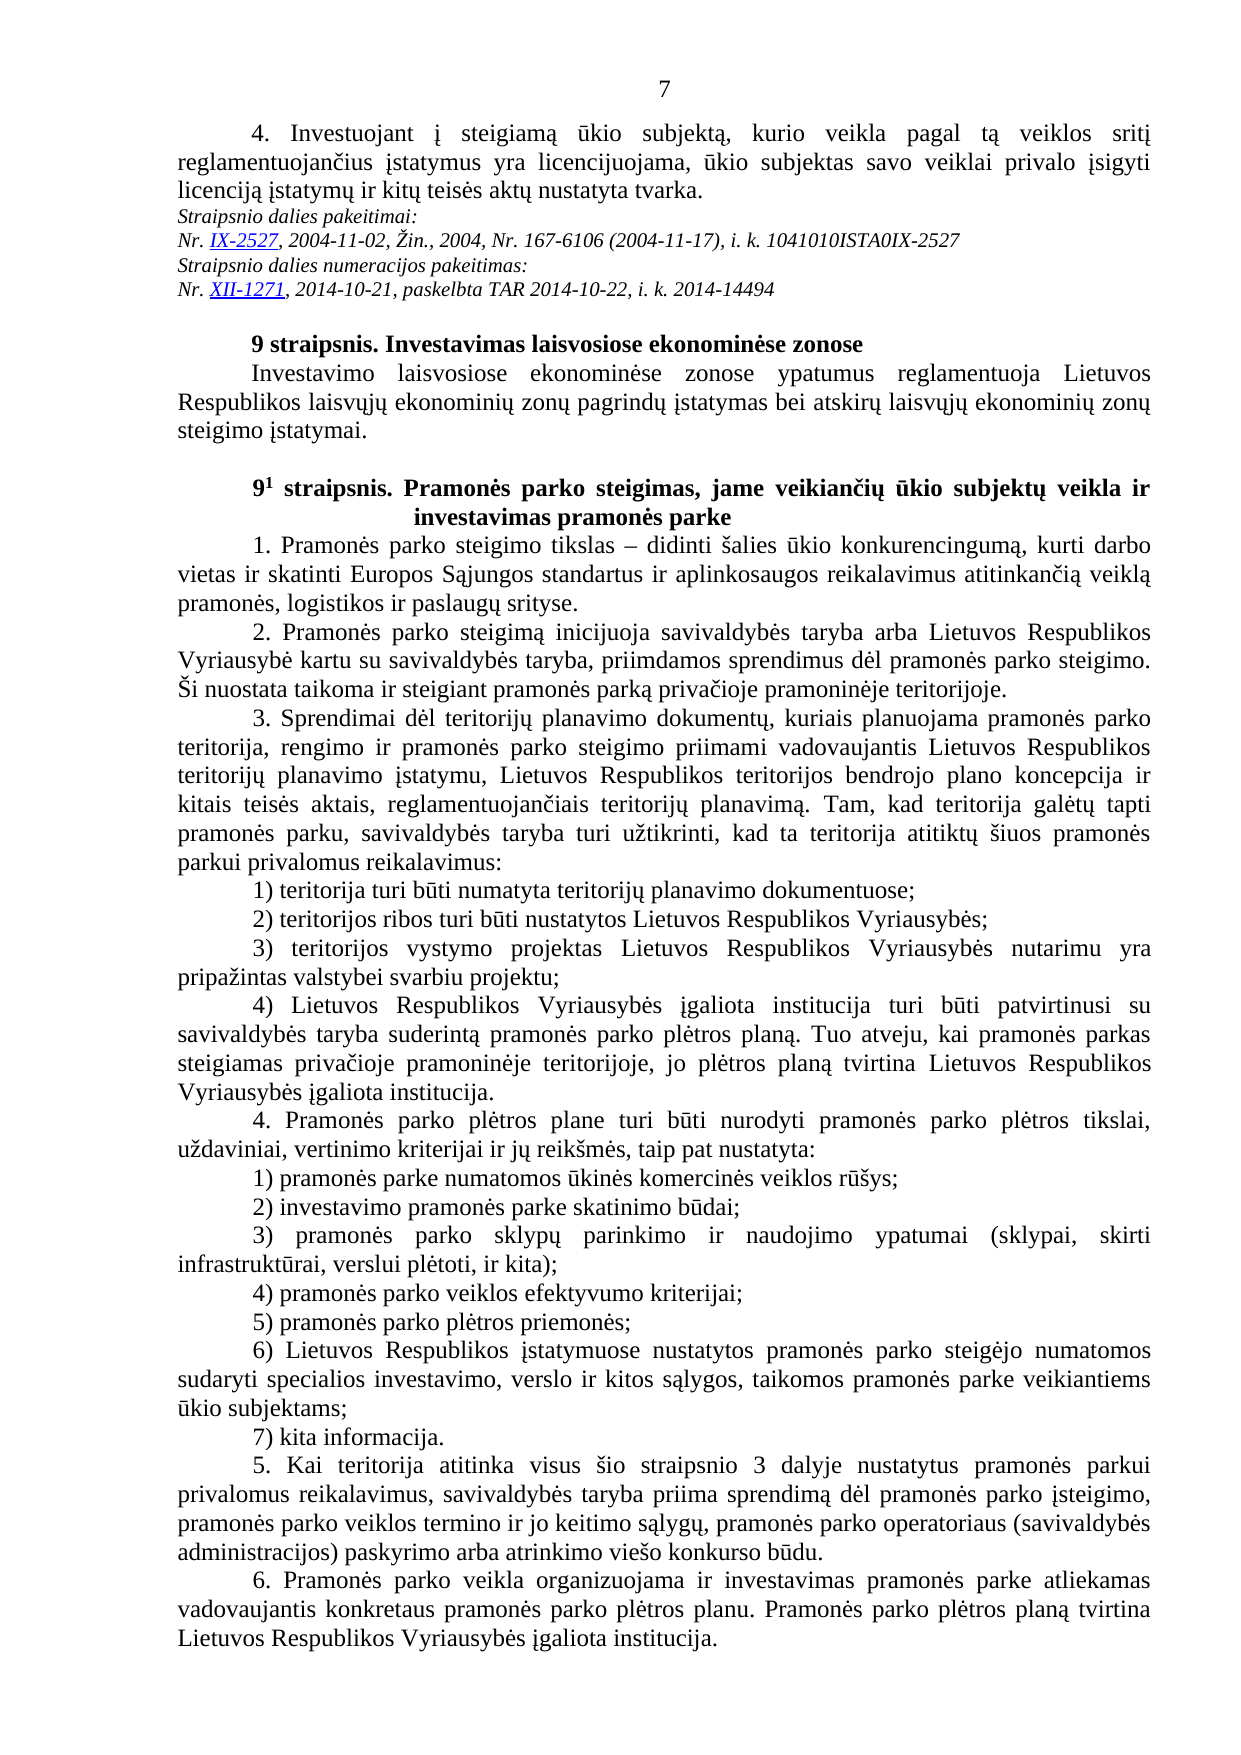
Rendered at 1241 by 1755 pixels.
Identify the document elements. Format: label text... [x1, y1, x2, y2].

text 4) Lietuvos Respublikos Vyriausybės įgaliota institucija turi būti patvirtinusi su savivaldybės taryba suderintą pramonės parko plėtros planą. Tuo atveju, kai pramonės parkas steigiamas privačioje pramoninėje teritorijoje, jo plėtros planą tvirtina Lietuvos Respublikos Vyriausybės įgaliota institucija. [177, 991, 1152, 1106]
text 6) Lietuvos Respublikos įstatymuose nustatytos pramonės parko steigėjo numatomos sudaryti specialios investavimo, verslo ir kitos sąlygos, taikomos pramonės parke veikiantiems ūkio subjektams; [177, 1336, 1152, 1422]
text Investavimo laisvosiose ekonominėse zonose ypatumus reglamentuoja Lietuvos Respublikos laisvųjų ekonominių zonų pagrindų įstatymas bei atskirų laisvųjų ekonominių zonų steigimo įstatymai. [177, 358, 1152, 444]
text Straipsnio dalies numeracijos pakeitimas: [177, 252, 1152, 277]
text 4. Investuojant į steigiamą ūkio subjektą, kurio veikla pagal tą veiklos sritį reglamentuojančius įstatymus yra licencijuojama, ūkio subjektas savo veiklai privalo įsigyti licenciją įstatymų ir kitų teisės aktų nustatyta tvarka. [177, 118, 1152, 204]
text 3) pramonės parko sklypų parinkimo ir naudojimo ypatumai (sklypai, skirti infrastruktūrai, verslui plėtoti, ir kita); [177, 1221, 1152, 1278]
text 6. Pramonės parko veikla organizuojama ir investavimas pramonės parke atliekamas vadovaujantis konkretaus pramonės parko plėtros planu. Pramonės parko plėtros planą tvirtina Lietuvos Respublikos Vyriausybės įgaliota institucija. [177, 1566, 1152, 1652]
text 2. Pramonės parko steigimą inicijuoja savivaldybės taryba arba Lietuvos Respublikos Vyriausybė kartu su savivaldybės taryba, priimdamos sprendimus dėl pramonės parko steigimo. Ši nuostata taikoma ir steigiant pramonės parką privačioje pramoninėje teritorijoje. [177, 617, 1152, 703]
text 4. Pramonės parko plėtros plane turi būti nurodyti pramonės parko plėtros tikslai, uždaviniai, vertinimo kriterijai ir jų reikšmės, taip pat nustatyta: [177, 1106, 1152, 1163]
text Nr. XII-1271, 2014-10-21, paskelbta TAR 2014-10-22, i. k. 2014-14494 [177, 277, 1152, 301]
text Straipsnio dalies pakeitimai: [177, 204, 1152, 228]
text 7) kita informacija. [177, 1422, 1152, 1451]
text 1) teritorija turi būti numatyta teritorijų planavimo dokumentuose; [177, 876, 1152, 904]
text 3. Sprendimai dėl teritorijų planavimo dokumentų, kuriais planuojama pramonės parko teritorija, rengimo ir pramonės parko steigimo priimami vadovaujantis Lietuvos Respublikos teritorijų planavimo įstatymu, Lietuvos Respublikos teritorijos bendrojo plano koncepcija ir kitais teisės aktais, reglamentuojančiais teritorijų planavimą. Tam, kad teritorija galėtų tapti pramonės parku, savivaldybės taryba turi užtikrinti, kad ta teritorija atitiktų šiuos pramonės parkui privalomus reikalavimus: [177, 703, 1152, 876]
text 1) pramonės parke numatomos ūkinės komercinės veiklos rūšys; [177, 1163, 1152, 1192]
text 2) teritorijos ribos turi būti nustatytos Lietuvos Respublikos Vyriausybės; [177, 904, 1152, 933]
text 1. Pramonės parko steigimo tikslas – didinti šalies ūkio konkurencingumą, kurti darbo vietas ir skatinti Europos Sąjungos standartus ir aplinkosaugos reikalavimus atitinkančią veiklą pramonės, logistikos ir paslaugų srityse. [177, 531, 1152, 617]
text 3) teritorijos vystymo projektas Lietuvos Respublikos Vyriausybės nutarimu yra pripažintas valstybei svarbiu projektu; [177, 933, 1152, 991]
text 91 straipsnis. Pramonės parko steigimas, jame veikiančių ūkio subjektų veikla ir investavimas pramonės parke [252, 473, 1152, 531]
text 5. Kai teritorija atitinka visus šio straipsnio 3 dalyje nustatytus pramonės parkui privalomus reikalavimus, savivaldybės taryba priima sprendimą dėl pramonės parko įsteigimo, pramonės parko veiklos termino ir jo keitimo sąlygų, pramonės parko operatoriaus (savivaldybės administracijos) paskyrimo arba atrinkimo viešo konkurso būdu. [177, 1451, 1152, 1566]
text Nr. IX-2527, 2004-11-02, Žin., 2004, Nr. 167-6106 (2004-11-17), i. k. 1041010ISTA0IX-2527 [177, 228, 1152, 252]
text 4) pramonės parko veiklos efektyvumo kriterijai; [177, 1278, 1152, 1307]
text 9 straipsnis. Investavimas laisvosiose ekonominėse zonose [177, 329, 1152, 358]
text 5) pramonės parko plėtros priemonės; [177, 1307, 1152, 1336]
text 2) investavimo pramonės parke skatinimo būdai; [177, 1192, 1152, 1221]
